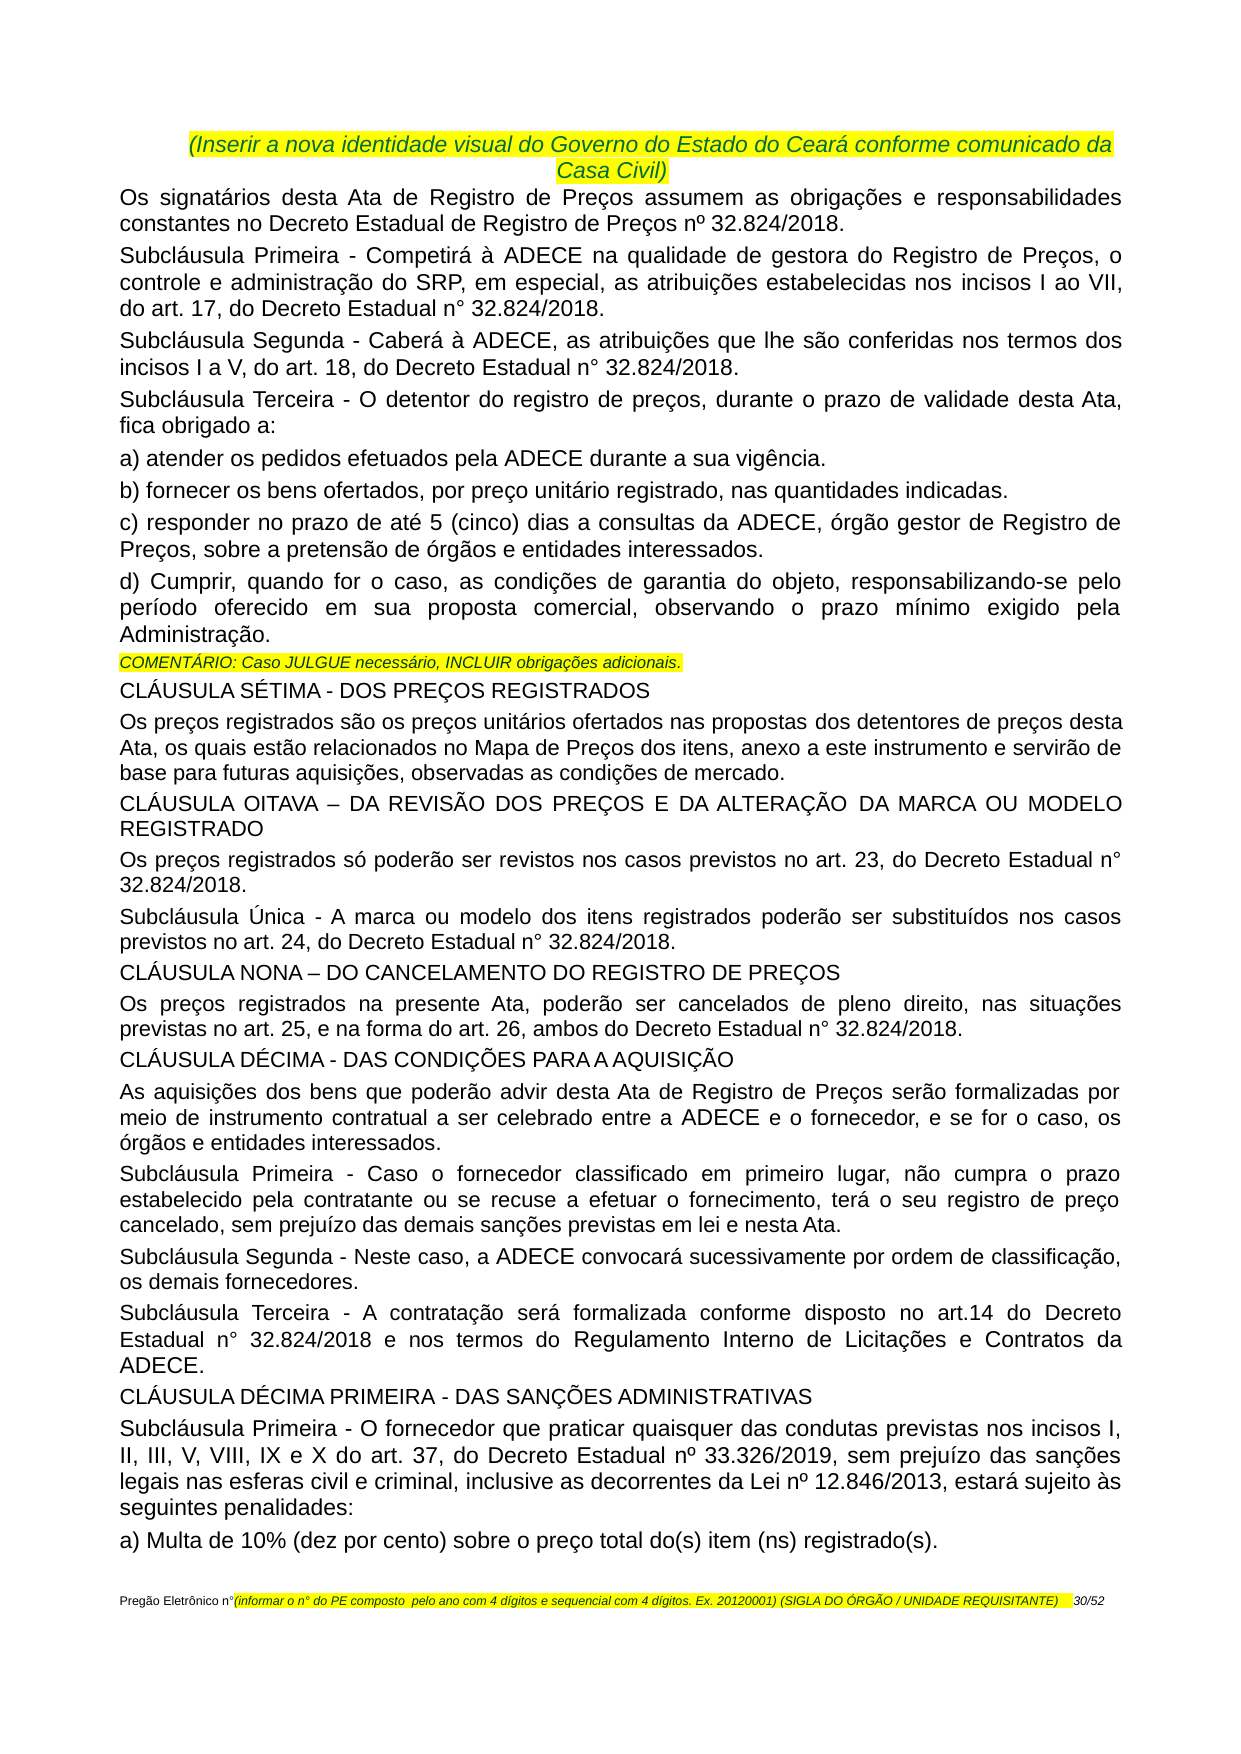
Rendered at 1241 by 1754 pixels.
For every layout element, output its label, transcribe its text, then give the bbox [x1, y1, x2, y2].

text As aquisições dos bens que poderão advir desta Ata de Registro de Preços serão formalizadas por meio de instrumento contratual a ser celebrado entre a ADECE e o fornecedor, e se for o caso, os órgãos e entidades interessados. [119, 1078, 1121, 1155]
text Os preços registrados são os preços unitários ofertados nas propostas dos detentores de preços desta Ata, os quais estão relacionados no Mapa de Preços dos itens, anexo a este instrumento e servirão de base para futuras aquisições, observadas as condições de mercado. [119, 709, 1123, 785]
text Subcláusula Primeira - Caso o fornecedor classificado em primeiro lugar, não cumpra o prazo estabelecido pela contratante ou se recuse a efetuar o fornecimento, terá o seu registro de preço cancelado, sem prejuízo das demais sanções previstas em lei e nesta Ata. [119, 1161, 1121, 1237]
text CLÁUSULA DÉCIMA PRIMEIRA - DAS SANÇÕES ADMINISTRATIVAS [119, 1384, 1123, 1409]
text a) Multa de 10% (dez por cento) sobre o preço total do(s) item (ns) registrado(s). [119, 1527, 1121, 1553]
text Os signatários desta Ata de Registro de Preços assumem as obrigações e responsabilidades constantes no Decreto Estadual de Registro de Preços nº 32.824/2018. [119, 184, 1123, 237]
text Os preços registrados na presente Ata, poderão ser cancelados de pleno direito, nas situações previstas no art. 25, e na forma do art. 26, ambos do Decreto Estadual n° 32.824/2018. [119, 991, 1123, 1041]
text Subcláusula Primeira - Competirá à ADECE na qualidade de gestora do Registro de Preços, o controle e administração do SRP, em especial, as atribuições estabelecidas nos incisos I ao VII, do art. 17, do Decreto Estadual n° 32.824/2018. [119, 242, 1123, 322]
text CLÁUSULA OITAVA – DA REVISÃO DOS PREÇOS E DA ALTERAÇÃO DA MARCA OU MODELO REGISTRADO [119, 791, 1123, 841]
text CLÁUSULA DÉCIMA - DAS CONDIÇÕES PARA A AQUISIÇÃO [119, 1047, 1121, 1073]
text Subcláusula Primeira - O fornecedor que praticar quaisquer das condutas previstas nos incisos I, II, III, V, VIII, IX e X do art. 37, do Decreto Estadual nº 33.326/2019, sem prejuízo das sanções legais nas esferas civil e criminal, inclusive as decorrentes da Lei nº 12.846/2013, estará sujeito às seguintes penalidades: [119, 1415, 1121, 1521]
text b) fornecer os bens ofertados, por preço unitário registrado, nas quantidades indicadas. [119, 477, 1123, 503]
text c) responder no prazo de até 5 (cinco) dias a consultas da ADECE, órgão gestor de Registro de Preços, sobre a pretensão de órgãos e entidades interessados. [119, 509, 1121, 562]
text Subcláusula Segunda - Caberá à ADECE, as atribuições que lhe são conferidas nos termos dos incisos I a V, do art. 18, do Decreto Estadual n° 32.824/2018. [119, 327, 1123, 380]
text COMENTÁRIO: Caso JULGUE necessário, INCLUIR obrigações adicionais. [119, 653, 1121, 672]
text a) atender os pedidos efetuados pela ADECE durante a sua vigência. [119, 445, 1123, 471]
text d) Cumprir, quando for o caso, as condições de garantia do objeto, responsabilizando-se pelo período oferecido em sua proposta comercial, observando o prazo mínimo exigido pela Administração. [119, 568, 1121, 647]
text Subcláusula Terceira - A contratação será formalizada conforme disposto no art.14 do Decreto Estadual n° 32.824/2018 e nos termos do Regulamento Interno de Licitações e Contratos da ADECE. [119, 1300, 1123, 1378]
text Subcláusula Única - A marca ou modelo dos itens registrados poderão ser substituídos nos casos previstos no art. 24, do Decreto Estadual n° 32.824/2018. [119, 903, 1123, 954]
subtitle CLÁUSULA NONA – DO CANCELAMENTO DO REGISTRO DE PREÇOS [119, 960, 1121, 985]
text CLÁUSULA SÉTIMA - DOS PREÇOS REGISTRADOS [119, 678, 1123, 703]
text Subcláusula Terceira - O detentor do registro de preços, durante o prazo de validade desta Ata, fica obrigado a: [119, 386, 1123, 439]
text Os preços registrados só poderão ser revistos nos casos previstos no art. 23, do Decreto Estadual n° 32.824/2018. [119, 847, 1123, 898]
text Subcláusula Segunda - Neste caso, a ADECE convocará sucessivamente por ordem de classificação, os demais fornecedores. [119, 1243, 1121, 1294]
